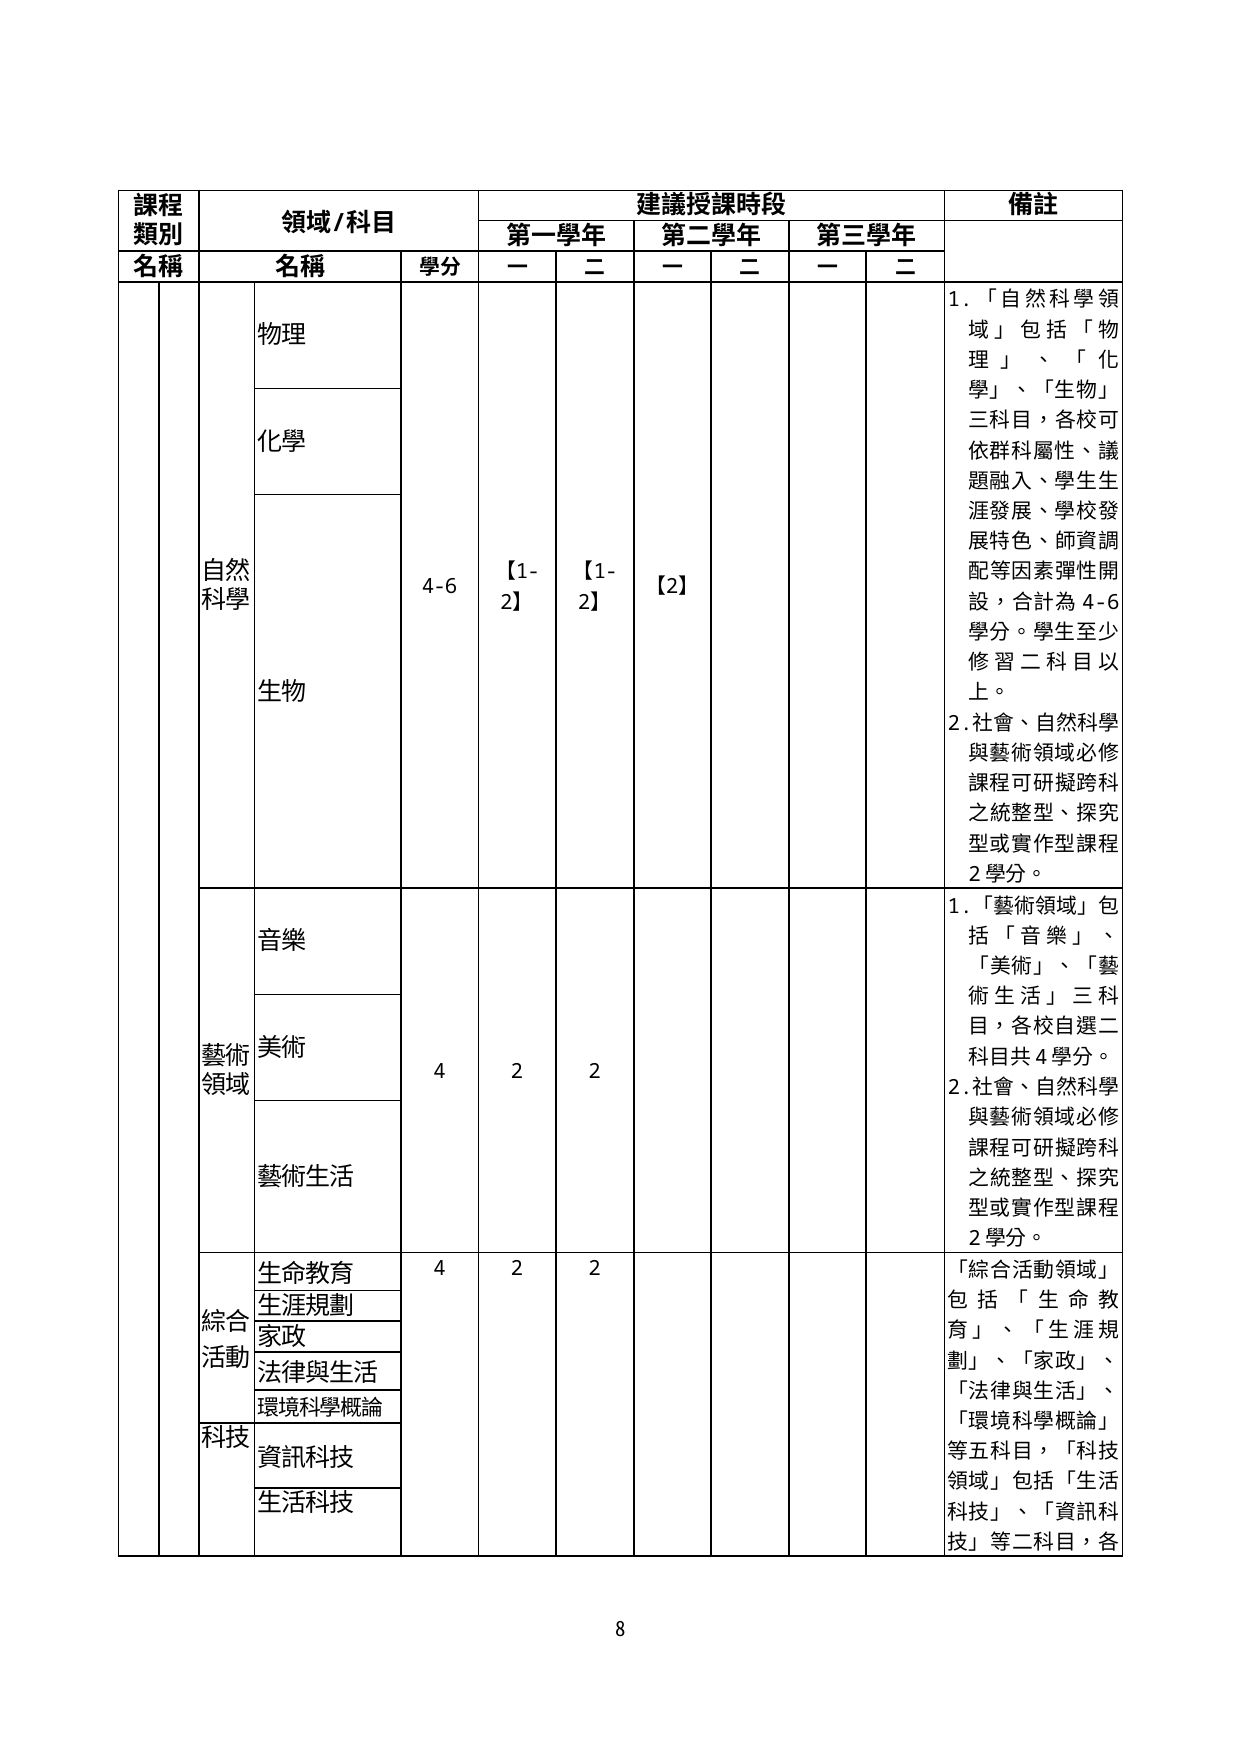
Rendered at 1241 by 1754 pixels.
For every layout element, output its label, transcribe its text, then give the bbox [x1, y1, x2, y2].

table_cell [635, 1253, 710, 1555]
table_cell 科技 [200, 1424, 254, 1555]
table_cell 名稱 [119, 252, 198, 281]
table_cell 2 [479, 1253, 555, 1555]
table_cell [790, 1253, 865, 1555]
table_header 領域/科目 [200, 191, 478, 250]
table_header 備註 [945, 191, 1122, 220]
table_cell 一 [790, 252, 865, 281]
table_cell 家政 [255, 1322, 400, 1351]
table_cell 生物 [255, 495, 400, 887]
table_cell 音樂 [255, 889, 400, 993]
table_cell 1.「藝術領域」包括「音樂」、「美術」、「藝術生活」三科目，各校自選二科目共4學分。 2.社會、自然科學與藝術領域必修課程可研擬跨科之統整型、探究型或實作型課程2學分。 [945, 889, 1122, 1252]
table_cell 名稱 [200, 252, 400, 281]
table_cell 2 [479, 889, 555, 1252]
table_cell 美術 [255, 995, 400, 1100]
table_cell 【2】 [635, 283, 710, 887]
table_cell 資訊科技 [255, 1424, 400, 1487]
table_cell [712, 1253, 788, 1555]
table_cell [635, 889, 710, 1252]
table_cell [119, 283, 158, 1555]
table_header 課程 類別 [119, 191, 198, 250]
table_cell [712, 889, 788, 1252]
table_cell 4-6 [402, 283, 478, 887]
table_cell 二 [557, 252, 633, 281]
table_cell 【1-2】 [557, 283, 633, 887]
table_cell 二 [867, 252, 944, 281]
table_cell [160, 283, 198, 1555]
table_cell 【1-2】 [479, 283, 555, 887]
table_cell [790, 283, 865, 887]
table_cell 一 [635, 252, 710, 281]
table_cell 生涯規劃 [255, 1291, 400, 1320]
table_cell 第三學年 [790, 221, 944, 250]
table_cell 二 [712, 252, 788, 281]
table_cell 「綜合活動領域」包括「生命教育」、「生涯規劃」、「家政」、「法律與生活」、「環境科學概論」等五科目，「科技領域」包括「生活科技」、「資訊科技」等二科目，各 [945, 1253, 1122, 1555]
table_cell 藝術 領域 [200, 889, 254, 1252]
table_cell 4 [402, 889, 478, 1252]
table_cell 1.「自然科學領域」包括「物理」、「化學」、「生物」三科目，各校可依群科屬性、議題融入、學生生涯發展、學校發展特色、師資調配等因素彈性開設，合計為4-6學分。學生至少修習二科目以上。 2.社會、自然科學與藝術領域必修課程可研擬跨科之統整型、探究型或實作型課程2學分。 [945, 283, 1122, 887]
table_cell 生活科技 [255, 1489, 400, 1555]
table_cell 自然 科學 [200, 283, 254, 887]
table_header 建議授課時段 [479, 191, 944, 220]
table_cell 學分 [402, 252, 478, 281]
table_cell 2 [557, 889, 633, 1252]
table_cell 第一學年 [479, 221, 633, 250]
table_cell 法律與生活 [255, 1353, 400, 1389]
table_cell 藝術生活 [255, 1101, 400, 1252]
table_cell 4 [402, 1253, 478, 1555]
table_cell 一 [479, 252, 555, 281]
table_cell [867, 1253, 944, 1555]
table_cell [867, 889, 944, 1252]
table_cell 化學 [255, 389, 400, 494]
table_cell [945, 221, 1122, 281]
table_cell [867, 283, 944, 887]
table_cell 物理 [255, 283, 400, 387]
table_cell [790, 889, 865, 1252]
table_cell [712, 283, 788, 887]
table_cell 生命教育 [255, 1253, 400, 1289]
table_cell 第二學年 [635, 221, 788, 250]
table_cell 2 [557, 1253, 633, 1555]
table_cell 環境科學概論 [255, 1391, 400, 1422]
table_cell 綜合 活動 [200, 1253, 254, 1422]
